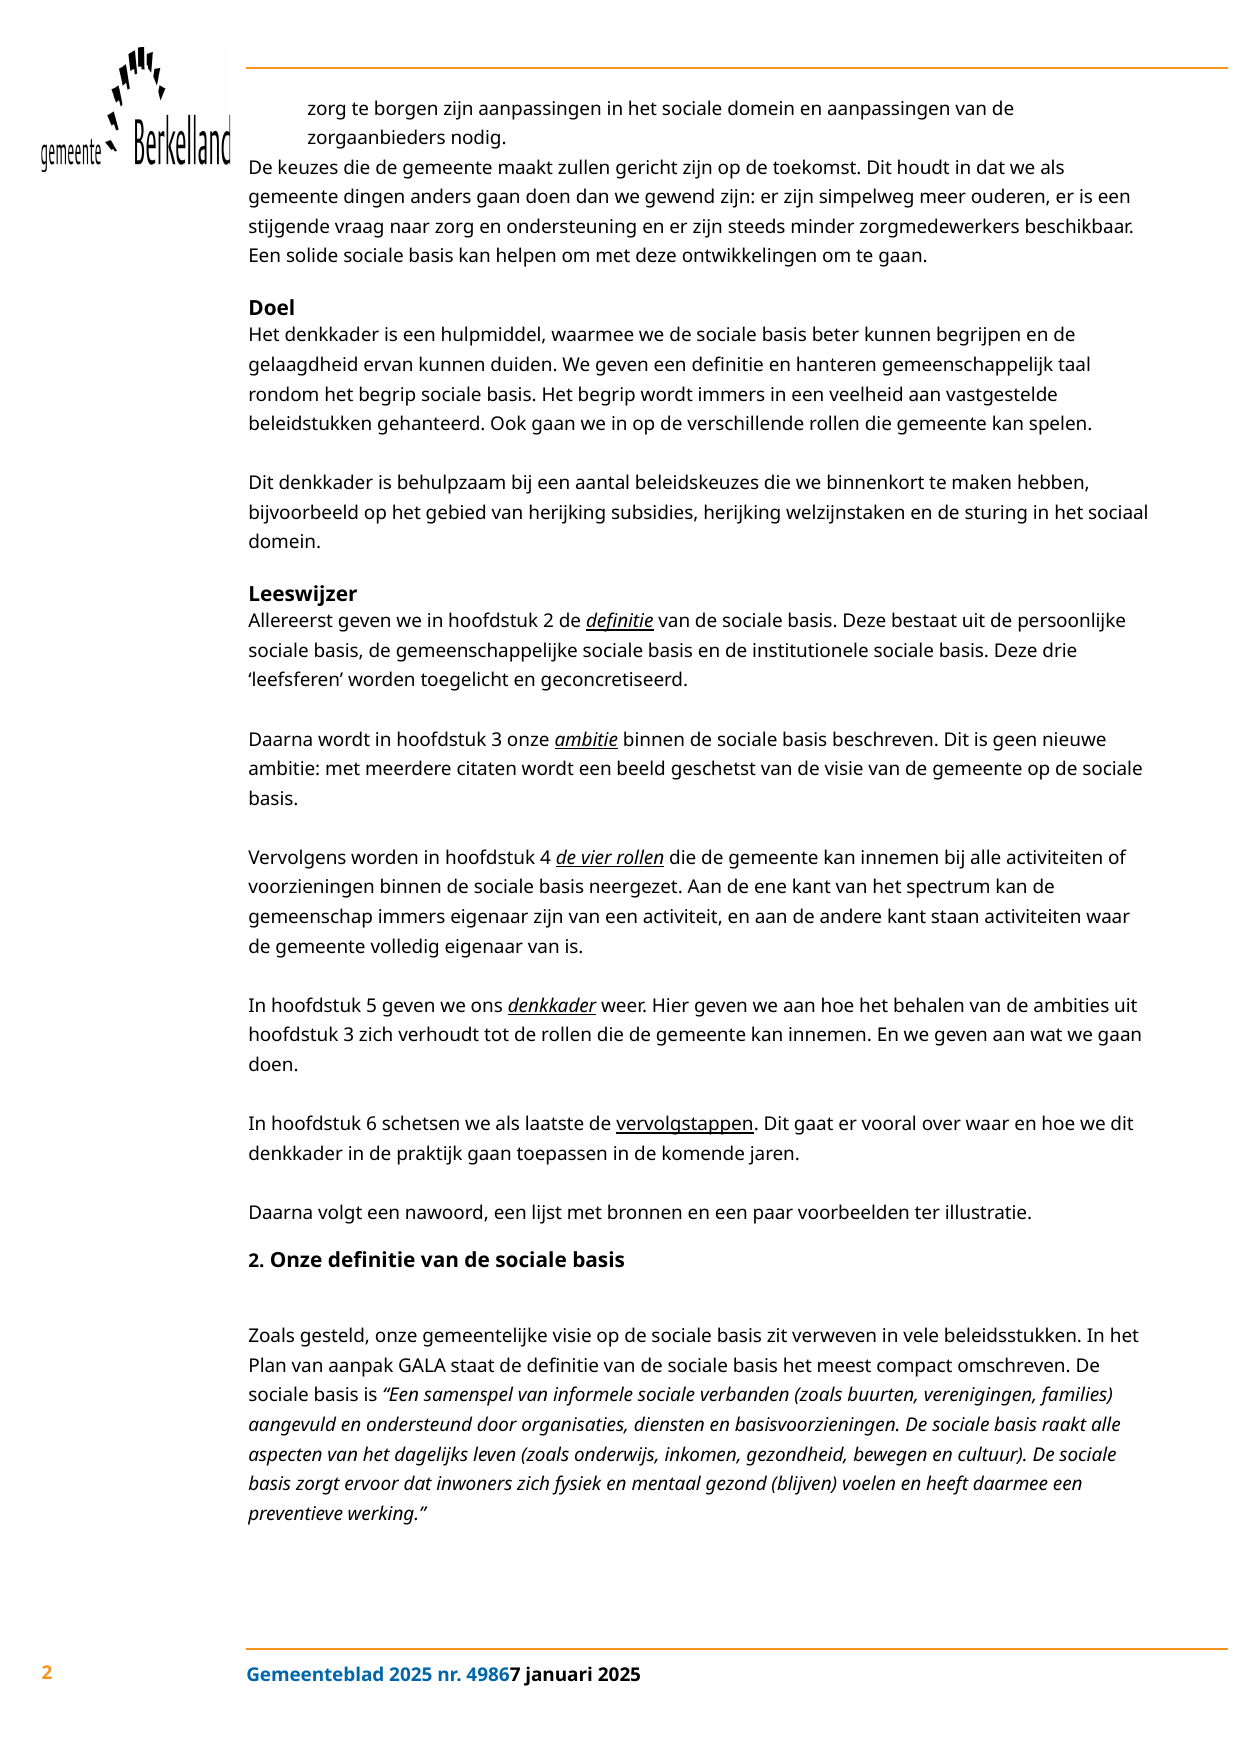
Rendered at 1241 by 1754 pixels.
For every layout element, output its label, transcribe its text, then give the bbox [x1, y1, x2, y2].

text Het denkkader is een hulpmiddel, waarmee we de sociale basis beter kunnen begrijpen en de gelaagdheid ervan kunnen duiden. We geven een definitie en hanteren gemeenschappelijk taal rondom het begrip sociale basis. Het begrip wordt immers in een veelheid aan vastgestelde beleidstukken gehanteerd. Ook gaan we in op de verschillende rollen die gemeente kan spelen. [248, 322, 1152, 436]
text Zoals gesteld, onze gemeentelijke visie op de sociale basis zit verweven in vele beleidsstukken. In het Plan van aanpak GALA staat de definitie van de sociale basis het meest compact omschreven. De sociale basis is “Een samenspel van informele sociale verbanden (zoals buurten, verenigingen, families) aangevuld en ondersteund door organisaties, diensten en basisvoorzieningen. De sociale basis raakt alle aspecten van het dagelijks leven (zoals onderwijs, inkomen, gezondheid, bewegen en cultuur). De sociale basis zorgt ervoor dat inwoners zich fysiek en mentaal gezond (blijven) voelen en heeft daarmee een preventieve werking.” [248, 1322, 1152, 1526]
text Doel [248, 293, 1152, 322]
text De keuzes die de gemeente maakt zullen gericht zijn op de toekomst. Dit houdt in dat we als gemeente dingen anders gaan doen dan we gewend zijn: er zijn simpelweg meer ouderen, er is een stijgende vraag naar zorg en ondersteuning en er zijn steeds minder zorgmedewerkers beschikbaar. Een solide sociale basis kan helpen om met deze ontwikkelingen om te gaan. [248, 154, 1152, 268]
text Leeswijzer [248, 579, 1152, 607]
text Allereerst geven we in hoofdstuk 2 de definitie van de sociale basis. Deze bestaat uit de persoonlijke sociale basis, de gemeenschappelijke sociale basis en de institutionele sociale basis. Deze drie ‘leefsferen’ worden toegelicht en geconcretiseerd. [248, 607, 1152, 692]
list zorg te borgen zijn aanpassingen in het sociale domein en aanpassingen van de zorgaanbieders nodig. [248, 95, 1152, 150]
text 2. Onze definitie van de sociale basis [248, 1245, 1152, 1273]
text Daarna wordt in hoofdstuk 3 onze ambitie binnen de sociale basis beschreven. Dit is geen nieuwe ambitie: met meerdere citaten wordt een beeld geschetst van de visie van de gemeente op de sociale basis. [248, 726, 1152, 811]
text Dit denkkader is behulpzaam bij een aantal beleidskeuzes die we binnenkort te maken hebben, bijvoorbeeld op het gebied van herijking subsidies, herijking welzijnstaken en de sturing in het sociaal domein. [248, 469, 1152, 554]
text In hoofdstuk 5 geven we ons denkkader weer. Hier geven we aan hoe het behalen van de ambities uit hoofdstuk 3 zich verhoudt tot de rollen die de gemeente kan innemen. En we geven aan wat we gaan doen. [248, 992, 1152, 1077]
picture [41, 47, 231, 172]
text Daarna volgt een nawoord, een lijst met bronnen en een paar voorbeelden ter illustratie. [248, 1199, 1152, 1225]
text In hoofdstuk 6 schetsen we als laatste de vervolgstappen. Dit gaat er vooral over waar en hoe we dit denkkader in de praktijk gaan toepassen in de komende jaren. [248, 1110, 1152, 1166]
text Vervolgens worden in hoofdstuk 4 de vier rollen die de gemeente kan innemen bij alle activiteiten of voorzieningen binnen de sociale basis neergezet. Aan de ene kant van het spectrum kan de gemeenschap immers eigenaar zijn van een activiteit, en aan de andere kant staan activiteiten waar de gemeente volledig eigenaar van is. [248, 844, 1152, 959]
